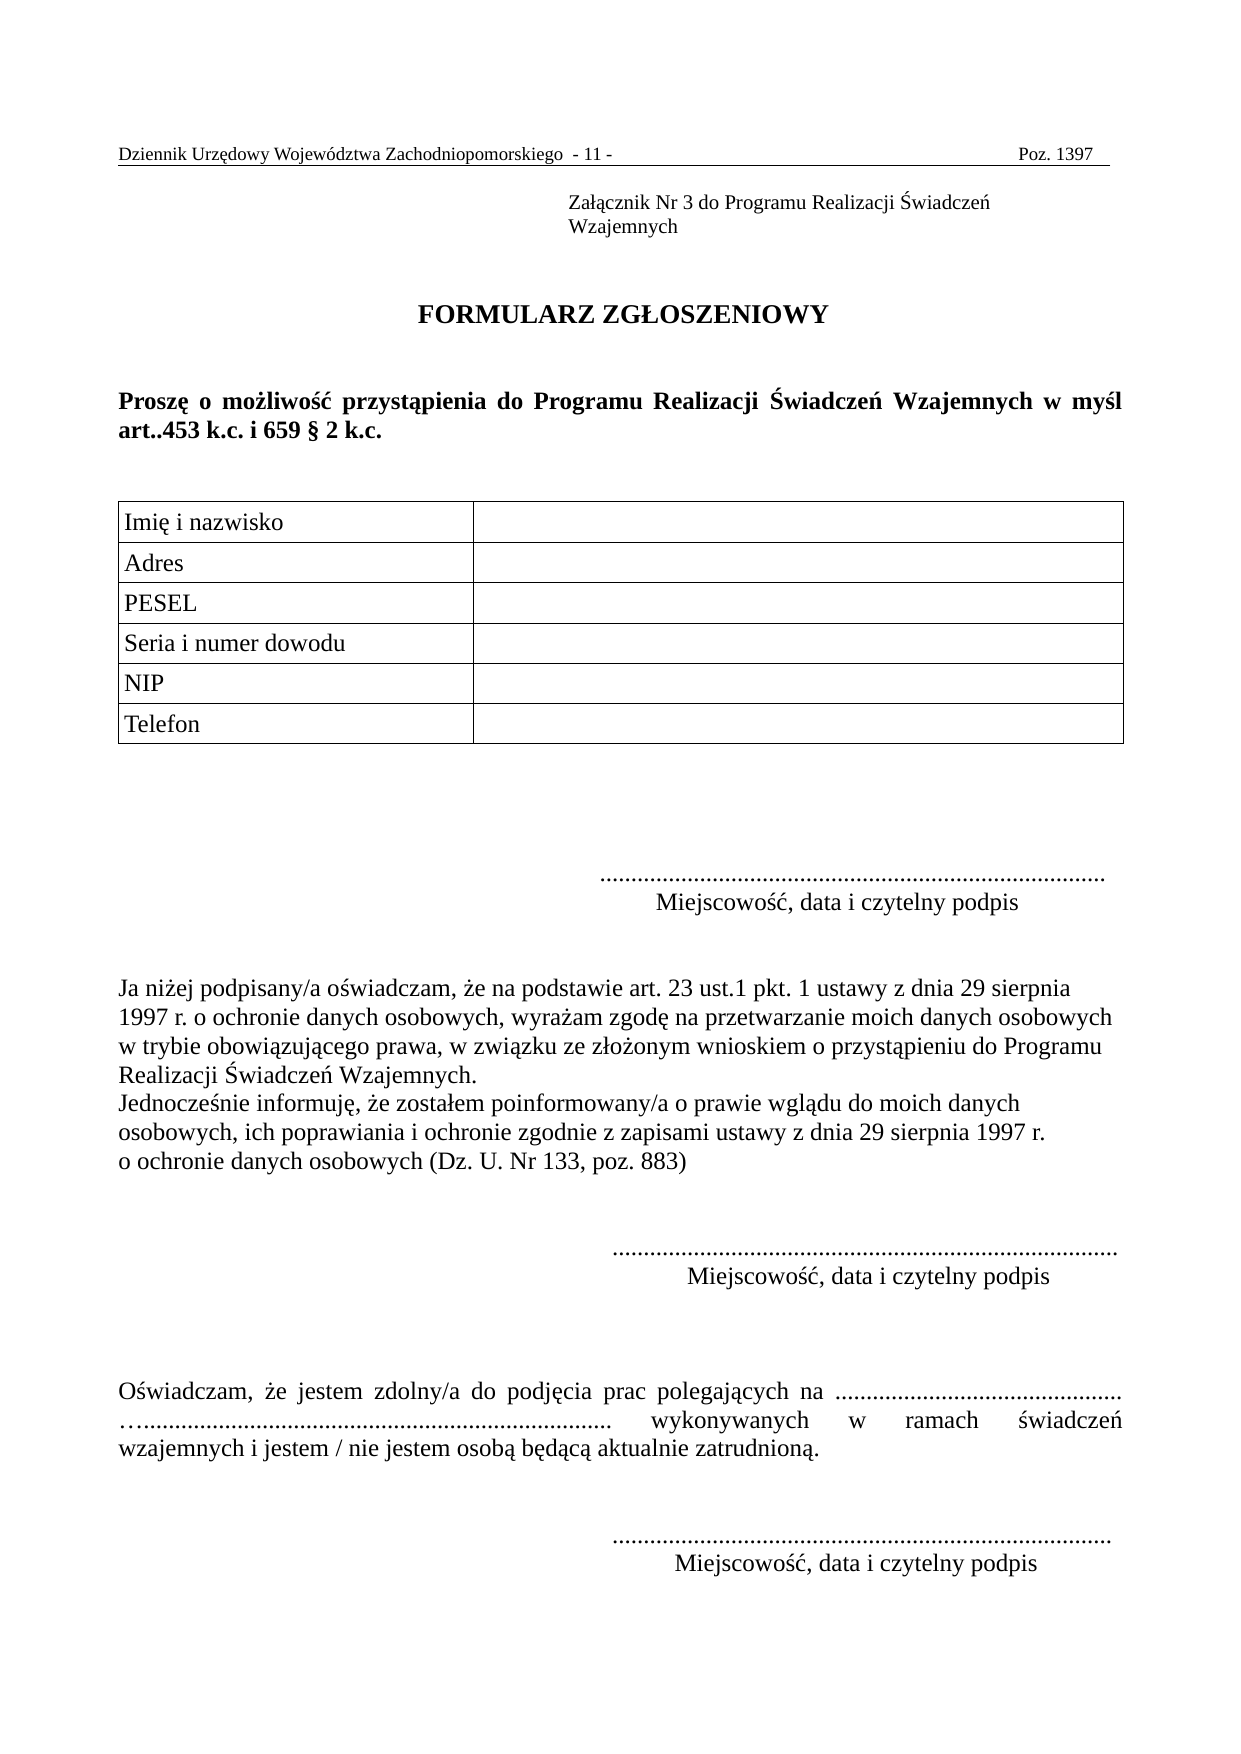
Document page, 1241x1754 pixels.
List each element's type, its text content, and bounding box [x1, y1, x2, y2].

text Realizacji Świadczeń Wzajemnych. [118, 1060, 1122, 1088]
text ................................................................................. [118, 1232, 1122, 1261]
table_cell [474, 543, 1123, 582]
table_cell PESEL [119, 583, 473, 622]
text w trybie obowiązującego prawa, w związku ze złożonym wnioskiem o przystąpieniu do Programu [118, 1031, 1122, 1060]
text 1997 r. o ochronie danych osobowych, wyrażam zgodę na przetwarzanie moich danych osobowych [118, 1002, 1122, 1031]
table_cell [474, 704, 1123, 743]
text Proszę o możliwość przystąpienia do Programu Realizacji Świadczeń Wzajemnych w myśl art..453 k.c. i 659 § 2 k.c. [118, 386, 1122, 444]
text Oświadczam, że jestem zdolny/a do podjęcia prac polegających na .............................................. …........................................................................... wykonywanych w ramach świadczeń wzajemnych i jestem / nie jestem osobą będącą aktualnie zatrudnioną. [118, 1376, 1122, 1462]
text Wzajemnych [118, 214, 1122, 238]
text Miejscowość, data i czytelny podpis [118, 1261, 1122, 1290]
text ................................................................................ [118, 1520, 1122, 1548]
text Załącznik Nr 3 do Programu Realizacji Świadczeń [118, 190, 1122, 214]
text Ja niżej podpisany/a oświadczam, że na podstawie art. 23 ust.1 pkt. 1 ustawy z dnia 29 sierpnia [118, 973, 1122, 1002]
table_cell [474, 624, 1123, 663]
table_cell [474, 664, 1123, 703]
text FORMULARZ ZGŁOSZENIOWY [118, 298, 1122, 329]
text Miejscowość, data i czytelny podpis [118, 887, 1122, 916]
table_cell Adres [119, 543, 473, 582]
text Miejscowość, data i czytelny podpis [118, 1548, 1122, 1577]
table_header Imię i nazwisko [119, 502, 473, 542]
text Jednocześnie informuję, że zostałem poinformowany/a o prawie wglądu do moich danych [118, 1088, 1122, 1117]
table_cell Telefon [119, 704, 473, 743]
text ................................................................................. [118, 858, 1122, 887]
table_cell [474, 583, 1123, 622]
table_cell NIP [119, 664, 473, 703]
text osobowych, ich poprawiania i ochronie zgodnie z zapisami ustawy z dnia 29 sierpnia 1997 r. [118, 1117, 1122, 1146]
table_header [474, 502, 1123, 542]
text o ochronie danych osobowych (Dz. U. Nr 133, poz. 883) [118, 1146, 1122, 1175]
table_cell Seria i numer dowodu [119, 624, 473, 663]
